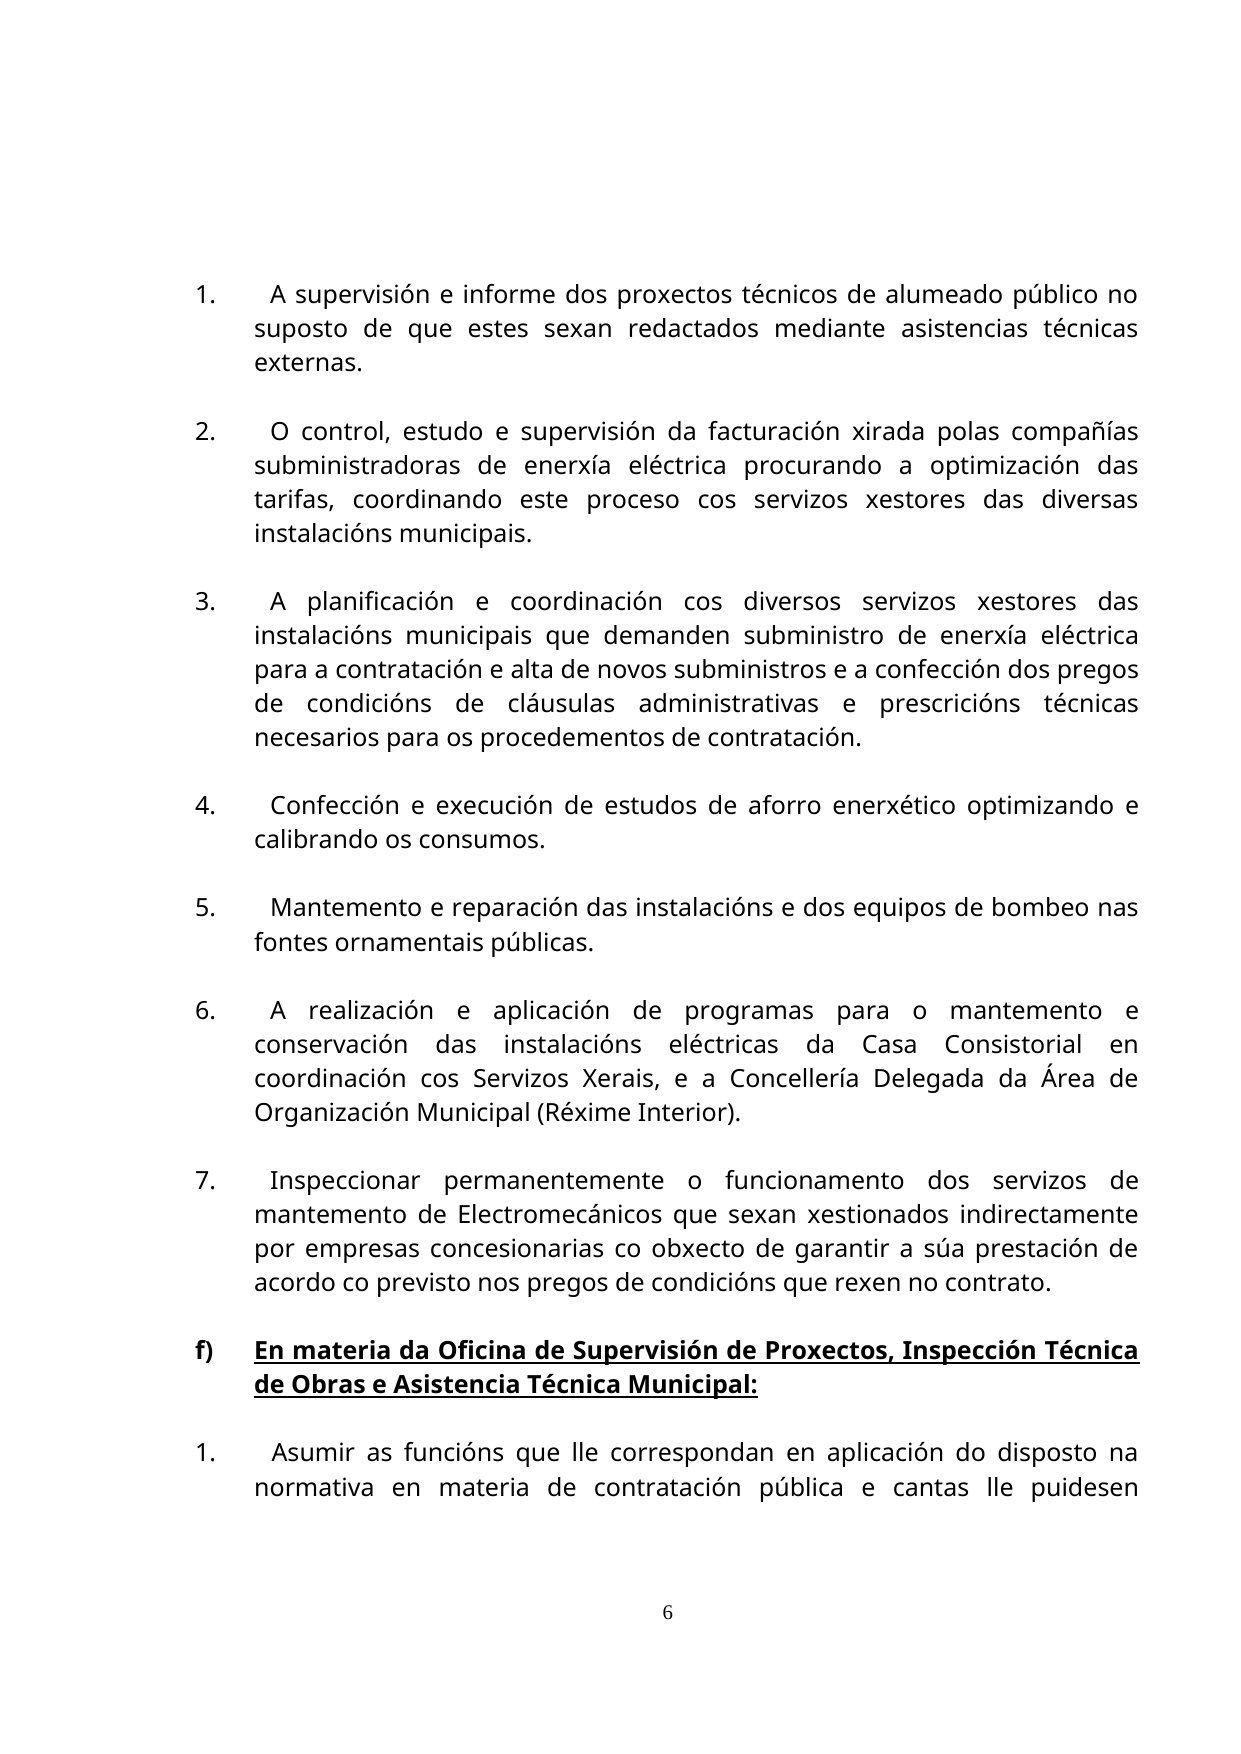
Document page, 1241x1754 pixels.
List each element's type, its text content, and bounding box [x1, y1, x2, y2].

text f) En materia da Oficina de Supervisión de Proxectos, Inspección Técnica de Obras e Asistencia Técnica Municipal: [195, 1333, 1140, 1401]
list Confección e execución de estudos de aforro enerxético optimizando e calibrando os consumos. [195, 788, 1140, 856]
list A planificación e coordinación cos diversos servizos xestores das instalacións municipais que demanden subministro de enerxía eléctrica para a contratación e alta de novos subministros e a confección dos pregos de condicións de cláusulas administrativas e prescricións técnicas necesarios para os procedementos de contratación. [195, 583, 1140, 754]
list A supervisión e informe dos proxectos técnicos de alumeado público no suposto de que estes sexan redactados mediante asistencias técnicas externas. [195, 277, 1140, 379]
list Inspeccionar permanentemente o funcionamento dos servizos de mantemento de Electromecánicos que sexan xestionados indirectamente por empresas concesionarias co obxecto de garantir a súa prestación de acordo co previsto nos pregos de condicións que rexen no contrato. [195, 1163, 1140, 1299]
list A realización e aplicación de programas para o mantemento e conservación das instalacións eléctricas da Casa Consistorial en coordinación cos Servizos Xerais, e a Concellería Delegada da Área de Organización Municipal (Réxime Interior). [195, 992, 1140, 1128]
list Asumir as funcións que lle correspondan en aplicación do disposto na normativa en materia de contratación pública e cantas lle puidesen [195, 1435, 1140, 1503]
list O control, estudo e supervisión da facturación xirada polas compañías subministradoras de enerxía eléctrica procurando a optimización das tarifas, coordinando este proceso cos servizos xestores das diversas instalacións municipais. [195, 413, 1140, 549]
list Mantemento e reparación das instalacións e dos equipos de bombeo nas fontes ornamentais públicas. [195, 890, 1140, 958]
